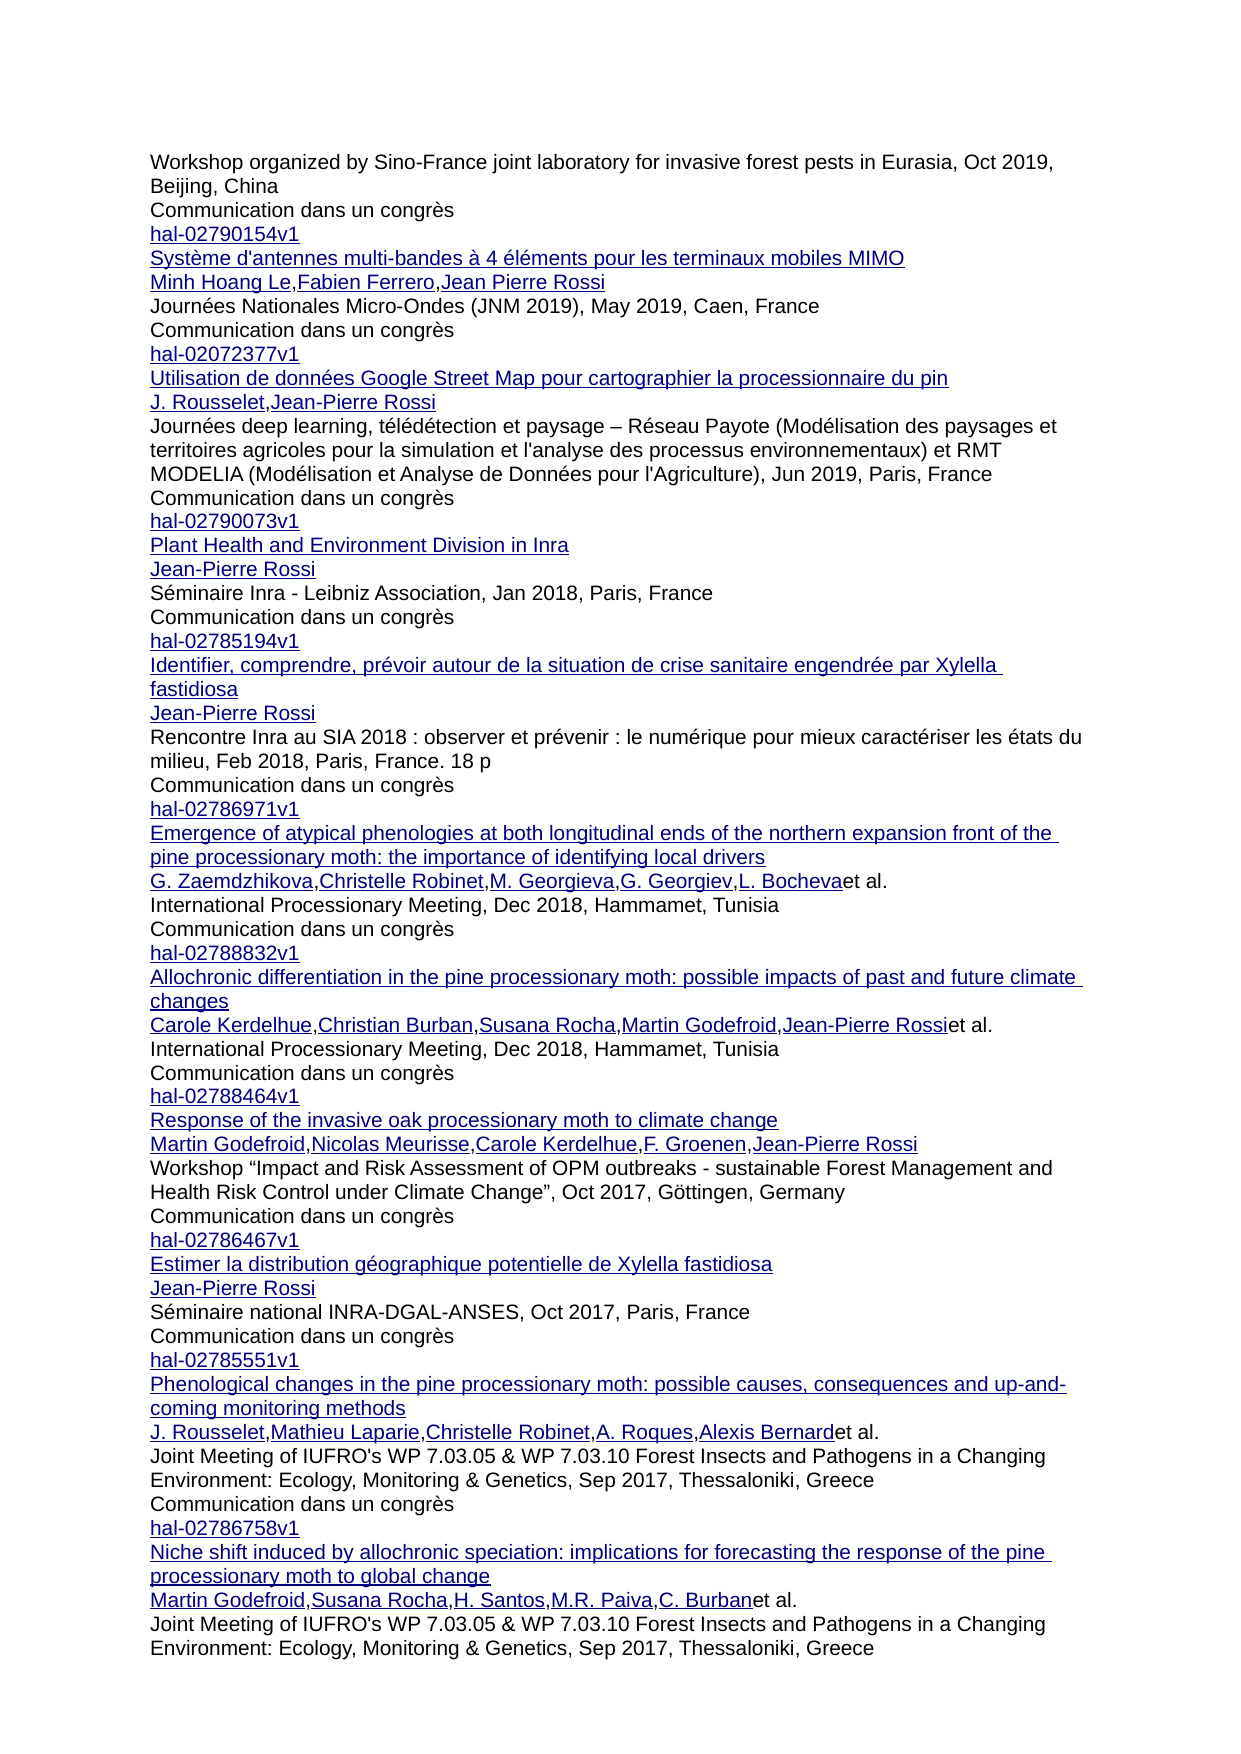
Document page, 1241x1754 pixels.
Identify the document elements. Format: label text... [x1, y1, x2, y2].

table_cell Workshop organized by Sino-France joint laboratory for invasive forest pests in Eurasia, Oct 2019, Beijing, China Communication dans un congrès hal-02790154v1 [150, 150, 1090, 246]
table_cell Plant Health and Environment Division in Inra Jean-Pierre Rossi Séminaire Inra - Leibniz Association, Jan 2018, Paris, France Communication dans un congrès hal-02785194v1 [150, 533, 1090, 653]
table_cell Système d'antennes multi-bandes à 4 éléments pour les terminaux mobiles MIMO Minh Hoang Le,Fabien Ferrero,Jean Pierre Rossi Journées Nationales Micro-Ondes (JNM 2019), May 2019, Caen, France Communication dans un congrès hal-02072377v1 [150, 246, 1090, 366]
table_cell Emergence of atypical phenologies at both longitudinal ends of the northern expansion front of the pine processionary moth: the importance of identifying local drivers G. Zaemdzhikova,Christelle Robinet,M. Georgieva,G. Georgiev,L. Bochevaet al. International Processionary Meeting, Dec 2018, Hammamet, Tunisia Communication dans un congrès hal-02788832v1 [150, 821, 1090, 964]
table_cell Niche shift induced by allochronic speciation: implications for forecasting the response of the pine processionary moth to global change Martin Godefroid,Susana Rocha,H. Santos,M.R. Paiva,C. Burbanet al. Joint Meeting of IUFRO's WP 7.03.05 & WP 7.03.10 Forest Insects and Pathogens in a Changing Environment: Ecology, Monitoring & Genetics, Sep 2017, Thessaloniki, Greece [150, 1540, 1090, 1659]
table_cell Phenological changes in the pine processionary moth: possible causes, consequences and up-and-coming monitoring methods J. Rousselet,Mathieu Laparie,Christelle Robinet,A. Roques,Alexis Bernardet al. Joint Meeting of IUFRO's WP 7.03.05 & WP 7.03.10 Forest Insects and Pathogens in a Changing Environment: Ecology, Monitoring & Genetics, Sep 2017, Thessaloniki, Greece Communication dans un congrès hal-02786758v1 [150, 1372, 1090, 1539]
table_cell Identifier, comprendre, prévoir autour de la situation de crise sanitaire engendrée par Xylella fastidiosa Jean-Pierre Rossi Rencontre Inra au SIA 2018 : observer et prévenir : le numérique pour mieux caractériser les états du milieu, Feb 2018, Paris, France. 18 p Communication dans un congrès hal-02786971v1 [150, 653, 1090, 821]
table_cell Allochronic differentiation in the pine processionary moth: possible impacts of past and future climate changes Carole Kerdelhue,Christian Burban,Susana Rocha,Martin Godefroid,Jean-Pierre Rossiet al. International Processionary Meeting, Dec 2018, Hammamet, Tunisia Communication dans un congrès hal-02788464v1 [150, 965, 1090, 1108]
table_cell Estimer la distribution géographique potentielle de Xylella fastidiosa Jean-Pierre Rossi Séminaire national INRA-DGAL-ANSES, Oct 2017, Paris, France Communication dans un congrès hal-02785551v1 [150, 1252, 1090, 1372]
table_cell Response of the invasive oak processionary moth to climate change Martin Godefroid,Nicolas Meurisse,Carole Kerdelhue,F. Groenen,Jean-Pierre Rossi Workshop “Impact and Risk Assessment of OPM outbreaks - sustainable Forest Management and Health Risk Control under Climate Change”, Oct 2017, Göttingen, Germany Communication dans un congrès hal-02786467v1 [150, 1108, 1090, 1252]
table_cell Utilisation de données Google Street Map pour cartographier la processionnaire du pin J. Rousselet,Jean-Pierre Rossi Journées deep learning, télédétection et paysage – Réseau Payote (Modélisation des paysages et territoires agricoles pour la simulation et l'analyse des processus environnementaux) et RMT MODELIA (Modélisation et Analyse de Données pour l'Agriculture), Jun 2019, Paris, France Communication dans un congrès hal-02790073v1 [150, 366, 1090, 533]
